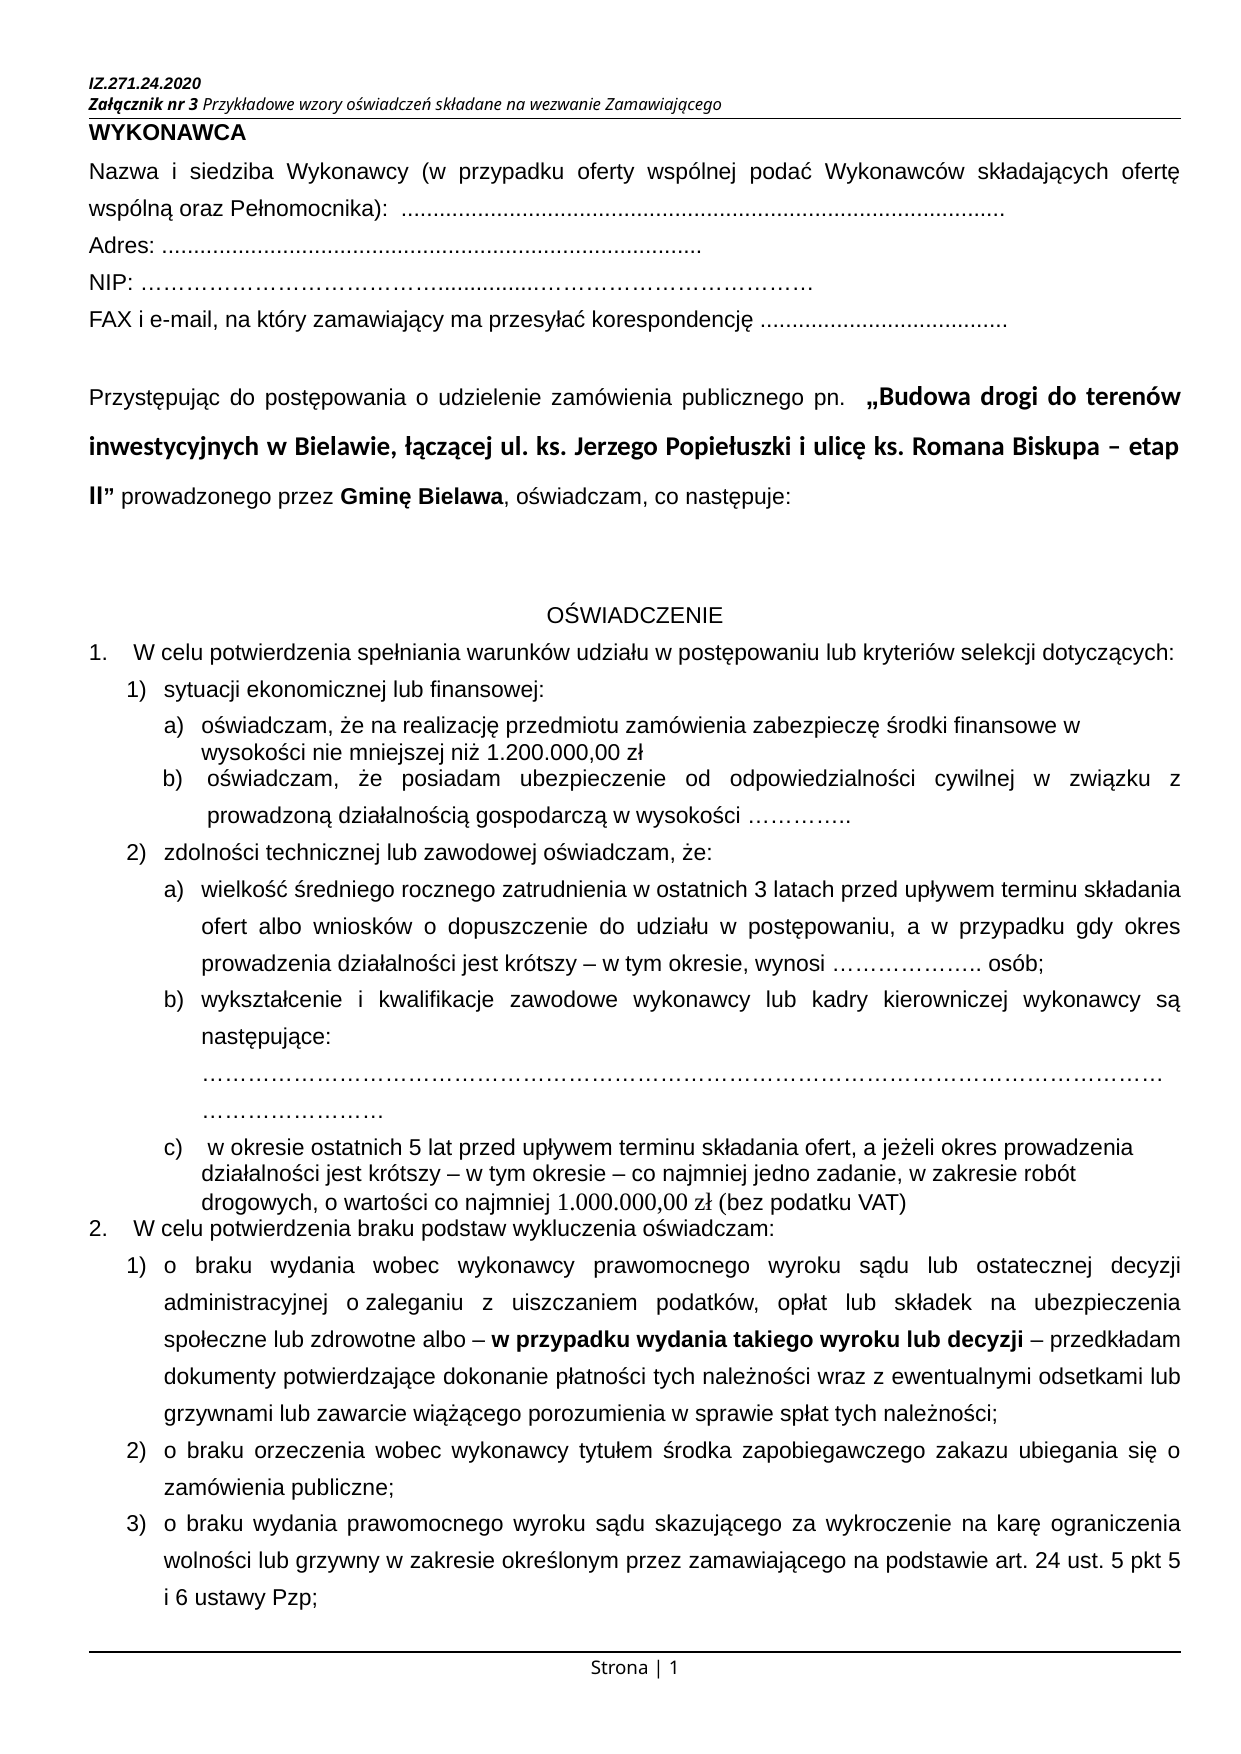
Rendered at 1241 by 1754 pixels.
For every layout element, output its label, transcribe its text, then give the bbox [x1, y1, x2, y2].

list oświadczam, że posiadam ubezpieczenie od odpowiedzialności cywilnej w związku z prowadzoną działalnością gospodarczą w wysokości ………….. [162, 765, 1181, 828]
text Przystępując do postępowania o udzielenie zamówienia publicznego pn. „Budowa drogi do terenów inwestycyjnych w Bielawie, łączącej ul. ks. Jerzego Popiełuszki i ulicę ks. Romana Biskupa – etap II” prowadzonego przez Gminę Bielawa, oświadczam, co następuje: [89, 379, 1181, 512]
list wykształcenie i kwalifikacje zawodowe wykonawcy lub kadry kierowniczej wykonawcy są następujące: [164, 986, 1181, 1049]
text …………………………………………………………………………………………………………………………………… [201, 1060, 1181, 1123]
list zdolności technicznej lub zawodowej oświadczam, że: [126, 839, 1181, 865]
list o braku wydania prawomocnego wyroku sądu skazującego za wykroczenie na karę ograniczenia wolności lub grzywny w zakresie określonym przez zamawiającego na podstawie art. 24 ust. 5 pkt 5 i 6 ustawy Pzp; [126, 1510, 1181, 1610]
list o braku wydania wobec wykonawcy prawomocnego wyroku sądu lub ostatecznej decyzji administracyjnej o zaleganiu z uiszczaniem podatków, opłat lub składek na ubezpieczenia społeczne lub zdrowotne albo – w przypadku wydania takiego wyroku lub decyzji – przedkładam dokumenty potwierdzające dokonanie płatności tych należności wraz z ewentualnymi odsetkami lub grzywnami lub zawarcie wiążącego porozumienia w sprawie spłat tych należności; [126, 1252, 1181, 1426]
text FAX i e-mail, na który zamawiający ma przesyłać korespondencję ....................................... [89, 306, 1181, 332]
text OŚWIADCZENIE [89, 602, 1181, 628]
text WYKONAWCA [89, 119, 1181, 145]
list oświadczam, że na realizację przedmiotu zamówienia zabezpieczę środki finansowe w wysokości nie mniejszej niż 1.200.000,00 zł [164, 712, 1181, 765]
text Adres: ..................................................................................... [89, 232, 1181, 258]
text 2. W celu potwierdzenia braku podstaw wykluczenia oświadczam: [89, 1215, 1181, 1242]
list o braku orzeczenia wobec wykonawcy tytułem środka zapobiegawczego zakazu ubiegania się o zamówienia publiczne; [126, 1437, 1181, 1500]
list wielkość średniego rocznego zatrudnienia w ostatnich 3 latach przed upływem terminu składania ofert albo wniosków o dopuszczenie do udziału w postępowaniu, a w przypadku gdy okres prowadzenia działalności jest krótszy – w tym okresie, wynosi ……………….. osób; [164, 876, 1181, 976]
list sytuacji ekonomicznej lub finansowej: [126, 676, 1181, 702]
text Nazwa i siedziba Wykonawcy (w przypadku oferty wspólnej podać Wykonawców składających ofertę wspólną oraz Pełnomocnika): ............................................................................................... [89, 158, 1181, 222]
text NIP: …………………………………................……………………………… [89, 269, 1181, 295]
list w okresie ostatnich 5 lat przed upływem terminu składania ofert, a jeżeli okres prowadzenia działalności jest krótszy – w tym okresie – co najmniej jedno zadanie, w zakresie robót drogowych, o wartości co najmniej 1.000.000,00 zł (bez podatku VAT) [164, 1134, 1181, 1215]
text 1. W celu potwierdzenia spełniania warunków udziału w postępowaniu lub kryteriów selekcji dotyczących: [89, 639, 1181, 665]
